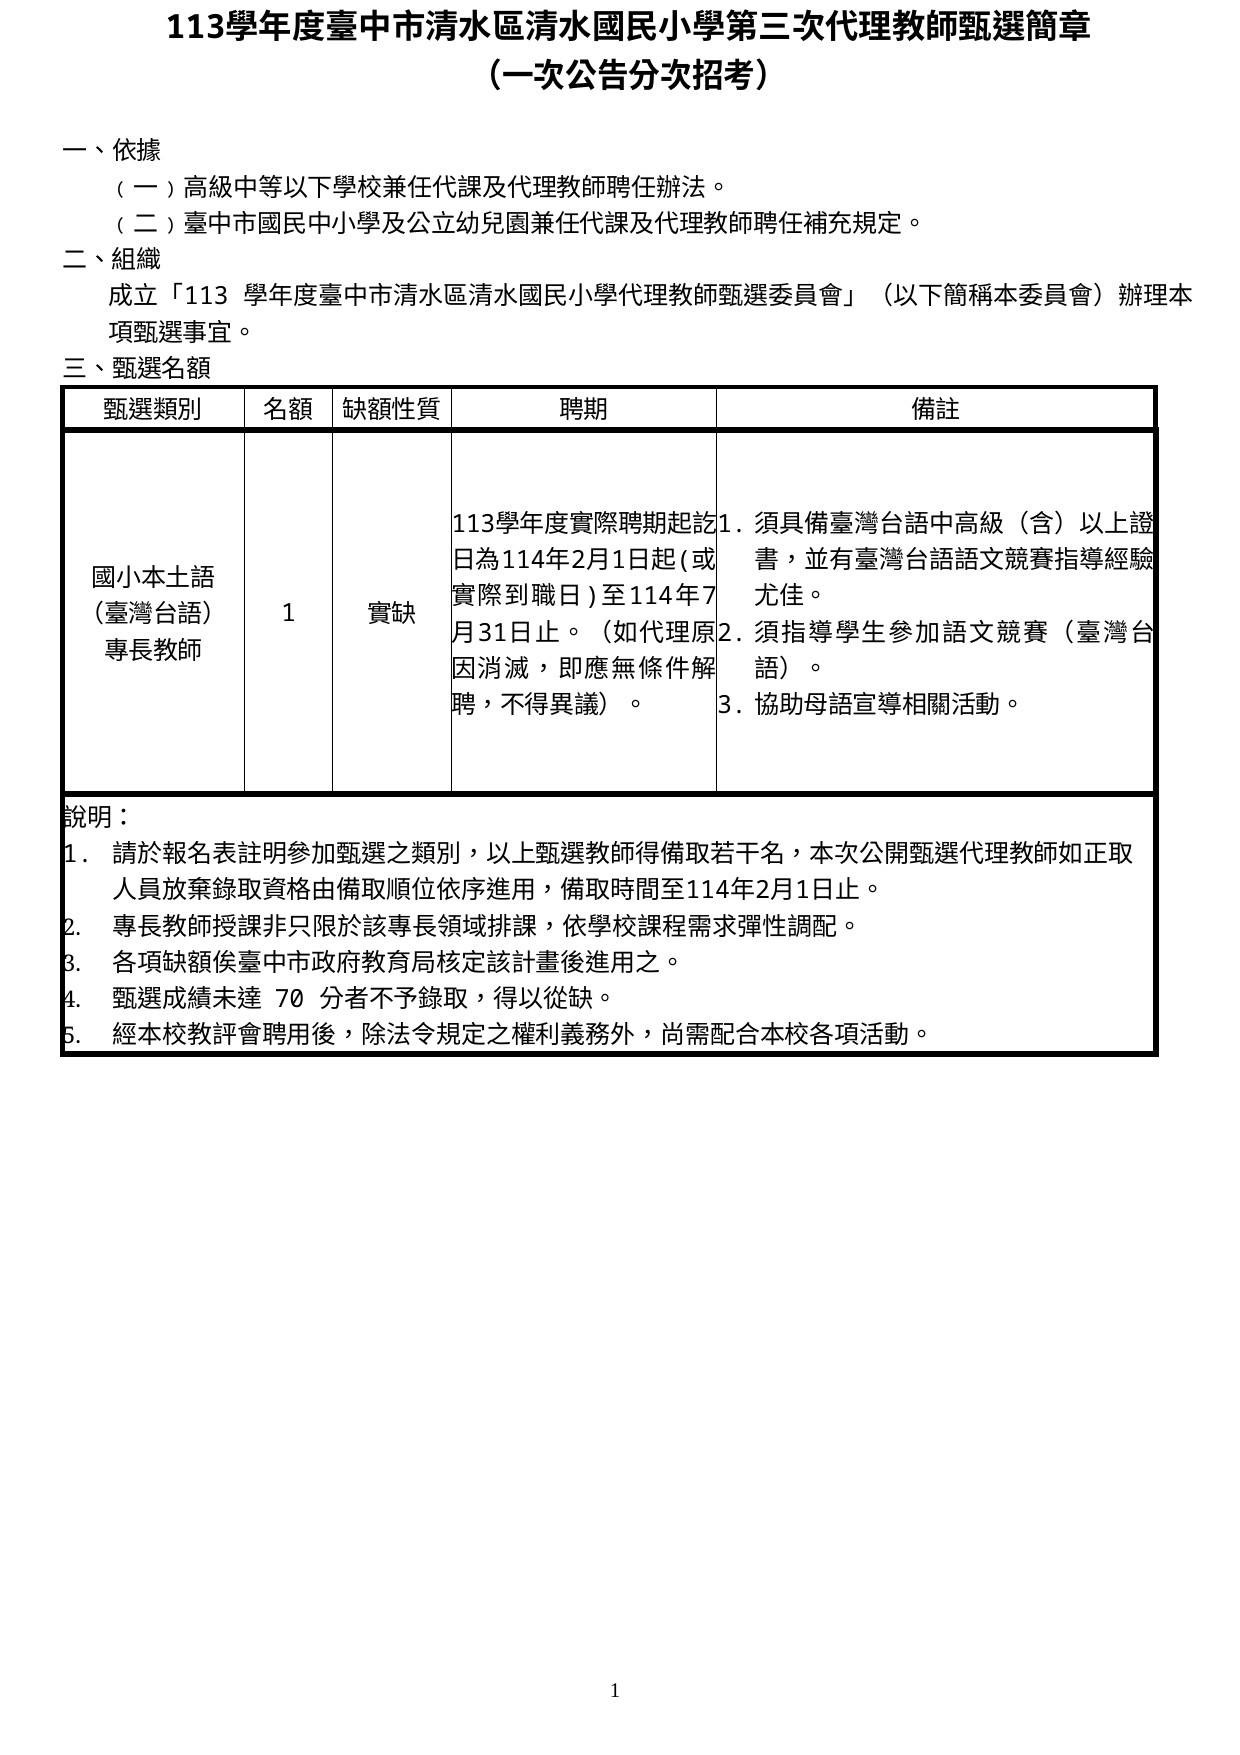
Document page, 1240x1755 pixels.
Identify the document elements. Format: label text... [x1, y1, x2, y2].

text 三、甄選名額 [62, 348, 1196, 384]
table_cell 113學年度實際聘期起訖日為114年2月1日起(或實際到職日)至114年7月31日止。（如代理原因消滅，即應無條件解聘，不得異議）。 [452, 433, 716, 791]
text 二、組織 [62, 239, 1196, 276]
text （一次公告分次招考） [62, 48, 1196, 97]
text ﹙二﹚臺中市國民中小學及公立幼兒園兼任代課及代理教師聘任補充規定。 [108, 203, 1196, 239]
table_header 名額 [245, 389, 332, 427]
table_cell 須具備臺灣台語中高級（含）以上證書，並有臺灣台語語文競賽指導經驗尤佳。 須指導學生參加語文競賽（臺灣台語）。 協助母語宣導相關活動。 [717, 433, 1153, 791]
table_cell 國小本土語 （臺灣台語） 專長教師 [65, 433, 244, 791]
table_header 甄選類別 [65, 389, 244, 427]
table_cell 實缺 [333, 433, 451, 791]
text 113學年度臺中市清水區清水國民小學第三次代理教師甄選簡章 [62, 0, 1196, 48]
table_header 備註 [717, 389, 1153, 427]
table_cell 說明： 請於報名表註明參加甄選之類別，以上甄選教師得備取若干名，本次公開甄選代理教師如正取人員放棄錄取資格由備取順位依序進用，備取時間至114年2月1日止。 專長教師授課非只限於該專長領域排課，依學校課程需求彈性調配。 各項缺額俟臺中市政府教育局核定該計畫後進用之。 甄選成績未達 70 分者不予錄取，得以從缺。 經本校教評會聘用後，除法令規定之權利義務外，尚需配合本校各項活動。 [65, 797, 1153, 1051]
table_header 缺額性質 [333, 389, 451, 427]
text ﹙一﹚高級中等以下學校兼任代課及代理教師聘任辦法。 [108, 167, 1196, 203]
text 一、依據 [62, 131, 1196, 167]
text 成立「113 學年度臺中市清水區清水國民小學代理教師甄選委員會」（以下簡稱本委員會）辦理本項甄選事宜。 [108, 276, 1196, 348]
table_cell 1 [245, 433, 332, 791]
table_header 聘期 [452, 389, 716, 427]
